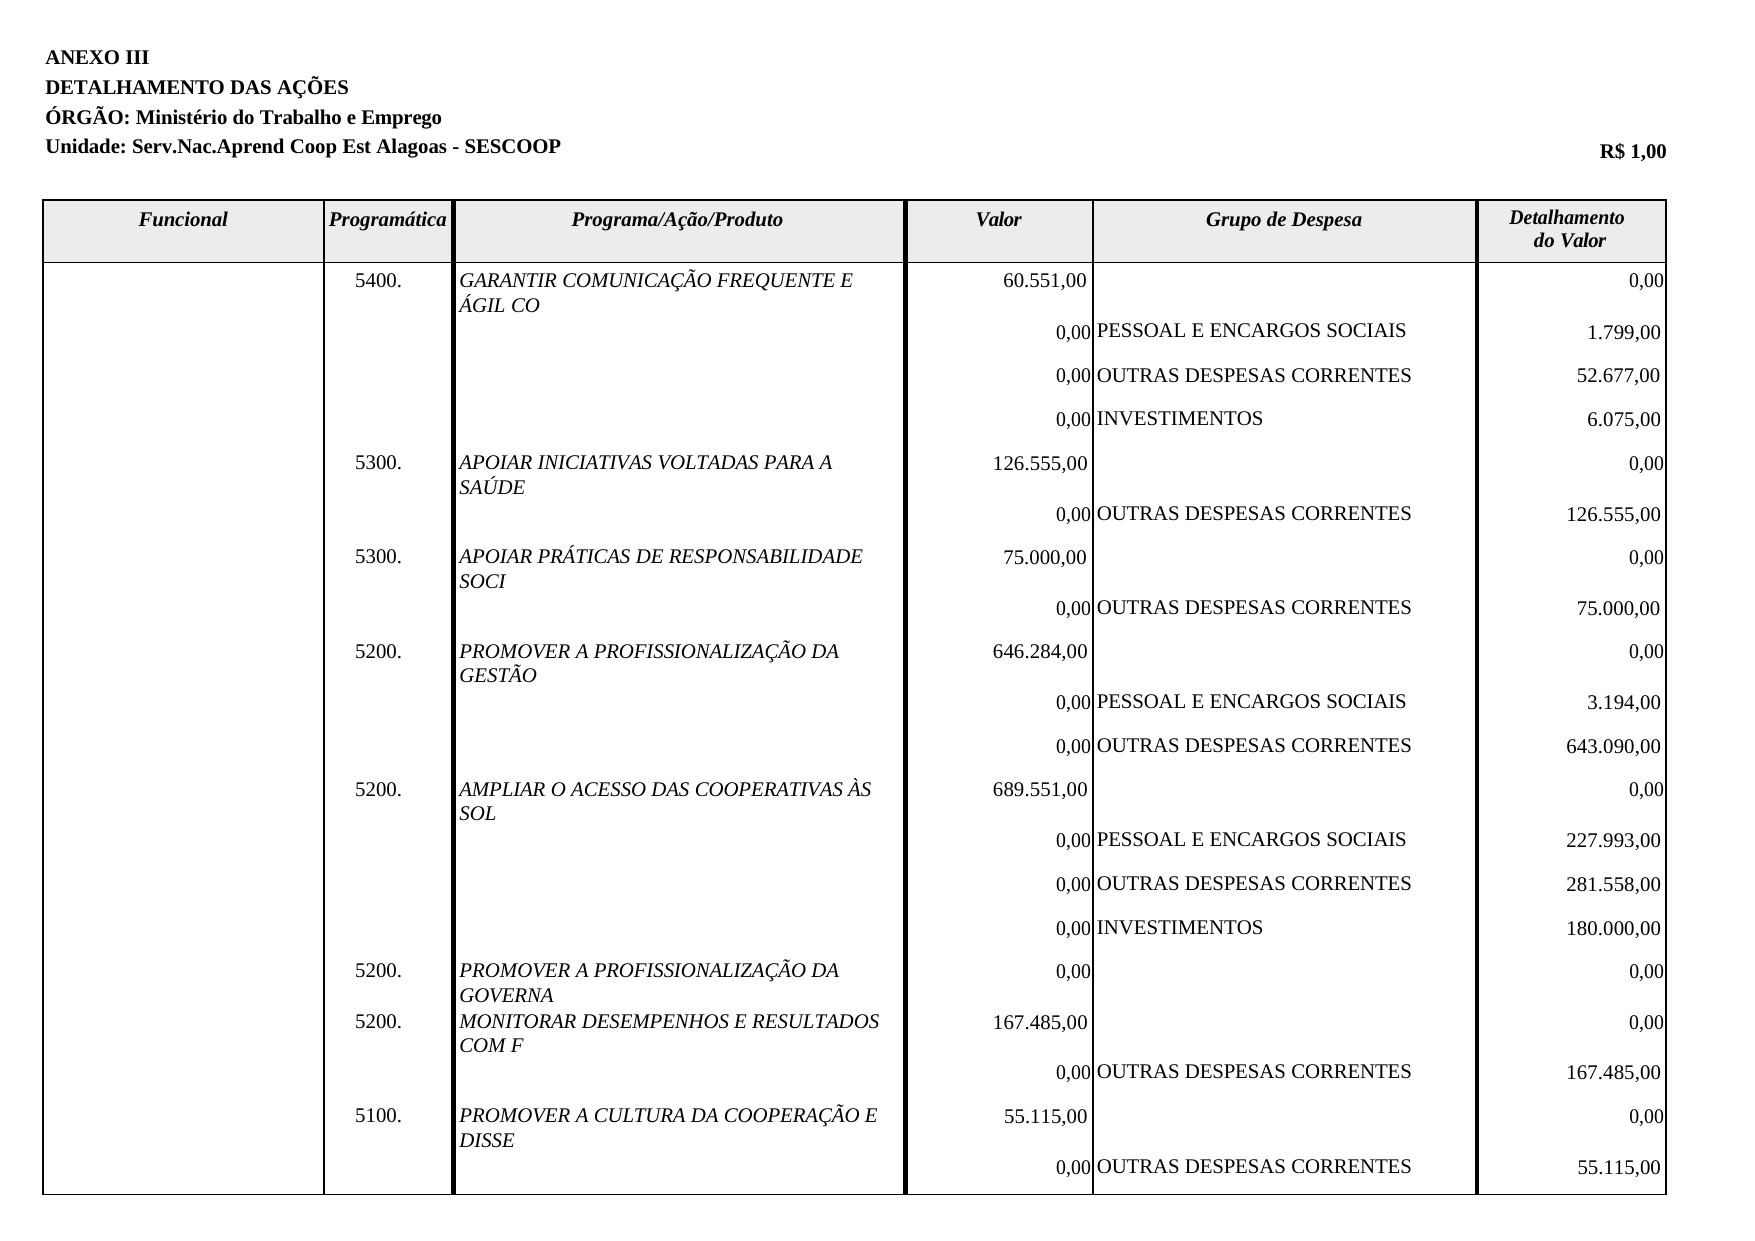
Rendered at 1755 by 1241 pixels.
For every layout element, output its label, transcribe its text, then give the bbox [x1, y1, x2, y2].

table_cell [1479, 983, 1665, 1008]
table_cell 0,00 [908, 499, 1092, 534]
table_cell SAÚDE [456, 474, 903, 499]
table_cell [908, 983, 1092, 1008]
table_cell [456, 499, 903, 534]
table_cell 5200. [325, 1008, 451, 1033]
table_cell [1094, 663, 1475, 688]
table_cell 5100. [325, 1093, 451, 1194]
table_cell [325, 1058, 451, 1093]
table_cell APOIAR PRÁTICAS DE RESPONSABILIDADE [456, 535, 903, 569]
table_cell [908, 569, 1092, 593]
table_cell 646.284,00 [908, 629, 1092, 663]
table_cell 0,00 [908, 826, 1092, 861]
table_cell GOVERNA [456, 983, 903, 1008]
table_cell [325, 826, 451, 861]
table_cell [325, 353, 451, 396]
table_cell 75.000,00 [908, 535, 1092, 569]
table_cell 167.485,00 [1479, 1058, 1665, 1093]
table_cell [325, 569, 451, 593]
table_cell [1479, 663, 1665, 688]
table_cell 126.555,00 [1479, 499, 1665, 534]
table_cell 0,00 [908, 949, 1092, 983]
table_header Detalhamento do Valor [1479, 201, 1665, 262]
table_cell DISSE [456, 1128, 903, 1194]
table_cell [1479, 474, 1665, 499]
table_cell [456, 318, 903, 353]
table_cell AMPLIAR O ACESSO DAS COOPERATIVAS ÀS [456, 767, 903, 801]
table_cell [908, 663, 1092, 688]
table_cell [456, 826, 903, 861]
table_cell 227.993,00 [1479, 826, 1665, 861]
table_cell 0,00 [908, 353, 1092, 396]
table_cell PROMOVER A CULTURA DA COOPERAÇÃO E [456, 1093, 903, 1127]
table_cell [456, 396, 903, 440]
table_cell 281.558,00 [1479, 861, 1665, 905]
table_cell [325, 983, 451, 1008]
table_cell [908, 801, 1092, 826]
table_cell OUTRAS DESPESAS CORRENTES [1094, 594, 1475, 629]
table_cell 180.000,00 [1479, 905, 1665, 948]
table_cell [325, 594, 451, 629]
table_cell [325, 861, 451, 905]
table_cell [1094, 1008, 1475, 1033]
table_cell [908, 1033, 1092, 1058]
table_cell GARANTIR COMUNICAÇÃO FREQUENTE E [456, 263, 903, 293]
table_cell [1094, 1033, 1475, 1058]
table_header Funcional [44, 201, 323, 262]
table_cell PROMOVER A PROFISSIONALIZAÇÃO DA [456, 949, 903, 983]
table_cell [44, 263, 323, 1194]
table_cell [1479, 1033, 1665, 1058]
table_cell [1094, 983, 1475, 1008]
table_cell SOL [456, 801, 903, 826]
table_cell 167.485,00 [908, 1008, 1092, 1033]
table_cell 0,00 [908, 1058, 1092, 1093]
table_header Grupo de Despesa [1094, 201, 1475, 262]
table_cell OUTRAS DESPESAS CORRENTES [1094, 861, 1475, 905]
table_cell 0,00 [908, 594, 1092, 629]
table_cell 0,00 [1479, 263, 1665, 293]
table_cell [1479, 569, 1665, 593]
table_cell 5200. [325, 949, 451, 983]
table_cell 0,00 [1479, 1008, 1665, 1033]
table_cell [325, 474, 451, 499]
table_cell OUTRAS DESPESAS CORRENTES [1094, 499, 1475, 534]
table_cell PROMOVER A PROFISSIONALIZAÇÃO DA [456, 629, 903, 663]
table_cell 0,00 [908, 1153, 1092, 1194]
table_cell 5300. [325, 440, 451, 474]
table_cell 1.799,00 [1479, 318, 1665, 353]
table_cell 643.090,00 [1479, 723, 1665, 767]
table_cell [456, 594, 903, 629]
table_cell 6.075,00 [1479, 396, 1665, 440]
table_cell APOIAR INICIATIVAS VOLTADAS PARA A [456, 440, 903, 474]
table_cell 0,00 [1479, 949, 1665, 983]
table_cell 5400. [325, 263, 451, 293]
table_cell 0,00 [1479, 767, 1665, 801]
table_cell [325, 396, 451, 440]
table_cell OUTRAS DESPESAS CORRENTES [1094, 1058, 1475, 1093]
table_cell [456, 905, 903, 948]
table_cell PESSOAL E ENCARGOS SOCIAIS [1094, 826, 1475, 861]
table_cell [325, 688, 451, 723]
table_cell 55.115,00 [1479, 1153, 1665, 1194]
table_cell [1094, 440, 1475, 474]
table_cell OUTRAS DESPESAS CORRENTES [1094, 723, 1475, 767]
table_cell [325, 293, 451, 317]
table_cell 75.000,00 [1479, 594, 1665, 629]
table_cell [325, 318, 451, 353]
table_cell 0,00 [908, 723, 1092, 767]
table_cell 0,00 [908, 861, 1092, 905]
table_cell [325, 905, 451, 948]
table_cell [908, 474, 1092, 499]
table_cell GESTÃO [456, 663, 903, 688]
table_cell [1479, 293, 1665, 317]
table_cell [1094, 569, 1475, 593]
table_cell 0,00 [908, 688, 1092, 723]
table_cell [1094, 801, 1475, 826]
table_cell 0,00 [908, 396, 1092, 440]
table_cell 60.551,00 [908, 263, 1092, 293]
table_cell COM F [456, 1033, 903, 1058]
table_cell 0,00 [908, 318, 1092, 353]
table_cell [1094, 1093, 1475, 1127]
table_cell INVESTIMENTOS [1094, 905, 1475, 948]
table_cell SOCI [456, 569, 903, 593]
table_cell [456, 723, 903, 767]
table_cell [1094, 949, 1475, 983]
table_cell 0,00 [1479, 1093, 1665, 1127]
table_cell [1094, 1128, 1475, 1152]
table_cell [456, 861, 903, 905]
table_cell 55.115,00 [908, 1093, 1092, 1127]
table_cell MONITORAR DESEMPENHOS E RESULTADOS [456, 1008, 903, 1033]
table_cell [325, 723, 451, 767]
table_cell 5200. [325, 629, 451, 663]
table_cell [325, 1033, 451, 1058]
table_cell PESSOAL E ENCARGOS SOCIAIS [1094, 688, 1475, 723]
table_cell 0,00 [908, 905, 1092, 948]
table_cell [1479, 1128, 1665, 1152]
table_cell [1094, 767, 1475, 801]
table_cell [908, 1128, 1092, 1152]
table_cell OUTRAS DESPESAS CORRENTES [1094, 353, 1475, 396]
table_cell PESSOAL E ENCARGOS SOCIAIS [1094, 263, 1475, 353]
table_header Programática [325, 201, 451, 262]
table_cell 0,00 [1479, 535, 1665, 569]
table_cell [1094, 629, 1475, 663]
table_cell [908, 293, 1092, 317]
table_cell 126.555,00 [908, 440, 1092, 474]
table_cell 3.194,00 [1479, 688, 1665, 723]
table_header Valor [908, 201, 1092, 262]
table_cell OUTRAS DESPESAS CORRENTES [1094, 1153, 1475, 1194]
table_cell [325, 663, 451, 688]
table_cell 52.677,00 [1479, 353, 1665, 396]
table_cell ÁGIL CO [456, 293, 903, 317]
table_cell 5300. [325, 535, 451, 569]
table_cell 0,00 [1479, 440, 1665, 474]
table_cell [325, 499, 451, 534]
table_cell [325, 801, 451, 826]
table_cell 5200. [325, 767, 451, 801]
table_header Programa/Ação/Produto [456, 201, 903, 262]
table_cell [1094, 474, 1475, 499]
table_cell [456, 1058, 903, 1093]
table_cell 0,00 [1479, 629, 1665, 663]
table_cell [1479, 801, 1665, 826]
table_cell INVESTIMENTOS [1094, 396, 1475, 440]
table_cell 689.551,00 [908, 767, 1092, 801]
table_cell [456, 353, 903, 396]
table_cell [1094, 535, 1475, 569]
table_cell [456, 688, 903, 723]
